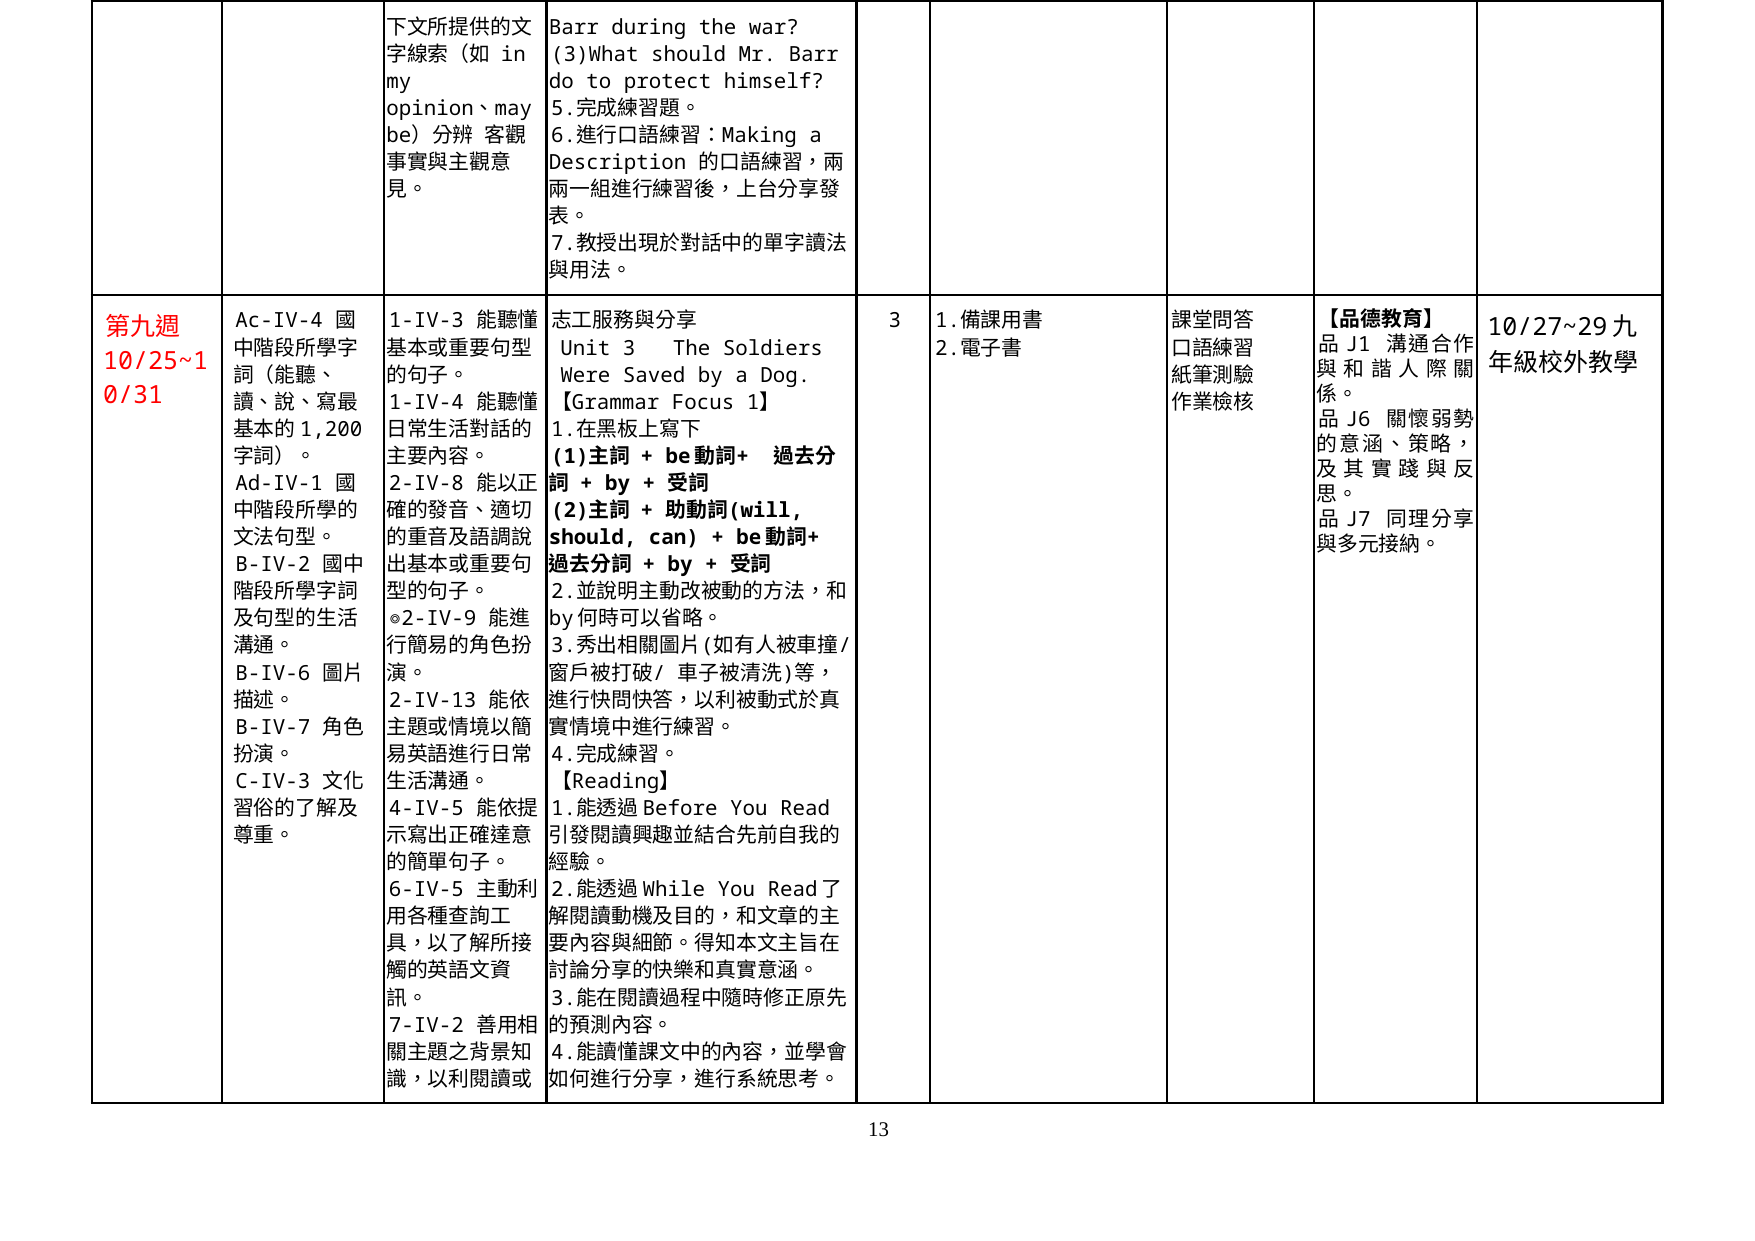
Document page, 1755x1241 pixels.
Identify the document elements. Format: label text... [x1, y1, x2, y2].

table_cell 1.備課用書 2.電子書 [931, 296, 1166, 1102]
table_cell [93, 2, 221, 294]
table_cell Ac-IV-4 國中階段所學字詞（能聽、讀、說、寫最基本的1,200 字詞）。 Ad-IV-1 國中階段所學的文法句型。 B-IV-2 國中階段所學字詞及句型的生活溝通。 B-IV-6 圖片描述。 B-IV-7 角色扮演。 C-IV-3 文化習俗的了解及尊重。 [223, 296, 383, 1102]
table_cell 【品德教育】 品J1 溝通合作與和諧人際關係。 品J6 關懷弱勢的意涵、策略，及其實踐與反思。 品J7 同理分享與多元接納。 [1315, 296, 1476, 1102]
table_cell 1-IV-3 能聽懂基本或重要句型的句子。 1-IV-4 能聽懂日常生活對話的主要內容。 2-IV-8 能以正確的發音、適切的重音及語調說出基本或重要句型的句子。 ◎2-IV-9 能進行簡易的角色扮演。 2-IV-13 能依主題或情境以簡易英語進行日常生活溝通。 4-IV-5 能依提示寫出正確達意的簡單句子。 6-IV-5 主動利用各種查詢工具，以了解所接觸的英語文資訊。 7-IV-2 善用相關主題之背景知識，以利閱讀或 [385, 296, 545, 1102]
table_cell 志工服務與分享 Unit 3 The Soldiers Were Saved by a Dog. 【Grammar Focus 1】 1.在黑板上寫下 (1)主詞 + be動詞+ 過去分詞 + by + 受詞 (2)主詞 + 助動詞(will, should, can) + be動詞+ 過去分詞 + by + 受詞 2.並說明主動改被動的方法，和by何時可以省略。 3.秀出相關圖片(如有人被車撞/ 窗戶被打破/ 車子被清洗)等，進行快問快答，以利被動式於真實情境中進行練習。 4.完成練習。 【Reading】 1.能透過Before You Read引發閱讀興趣並結合先前自我的經驗。 2.能透過While You Read了解閱讀動機及目的，和文章的主要內容與細節。得知本文主旨在討論分享的快樂和真實意涵。 3.能在閱讀過程中隨時修正原先的預測內容。 4.能讀懂課文中的內容，並學會如何進行分享，進行系統思考。 [548, 296, 855, 1102]
table_cell 下文所提供的文字線索（如 in my opinion、maybe）分辨 客觀事實與主觀意見。 [385, 2, 545, 294]
table_cell 第九週 10/25~10/31 [93, 296, 221, 1102]
table_cell 3 [858, 296, 929, 1102]
table_cell [858, 2, 929, 294]
table_cell 10/27~29九年級校外教學 [1478, 296, 1661, 1102]
table_cell Barr during the war? (3)What should Mr. Barr do to protect himself? 5.完成練習題。 6.進行口語練習：Making a Description 的口語練習，兩兩一組進行練習後，上台分享發表。 7.教授出現於對話中的單字讀法與用法。 [548, 2, 855, 294]
table_cell [1315, 2, 1476, 294]
table_cell [1168, 2, 1313, 294]
table_cell 課堂問答 口語練習 紙筆測驗 作業檢核 [1168, 296, 1313, 1102]
table_cell [1478, 2, 1661, 294]
table_cell [931, 2, 1166, 294]
table_cell [223, 2, 383, 294]
